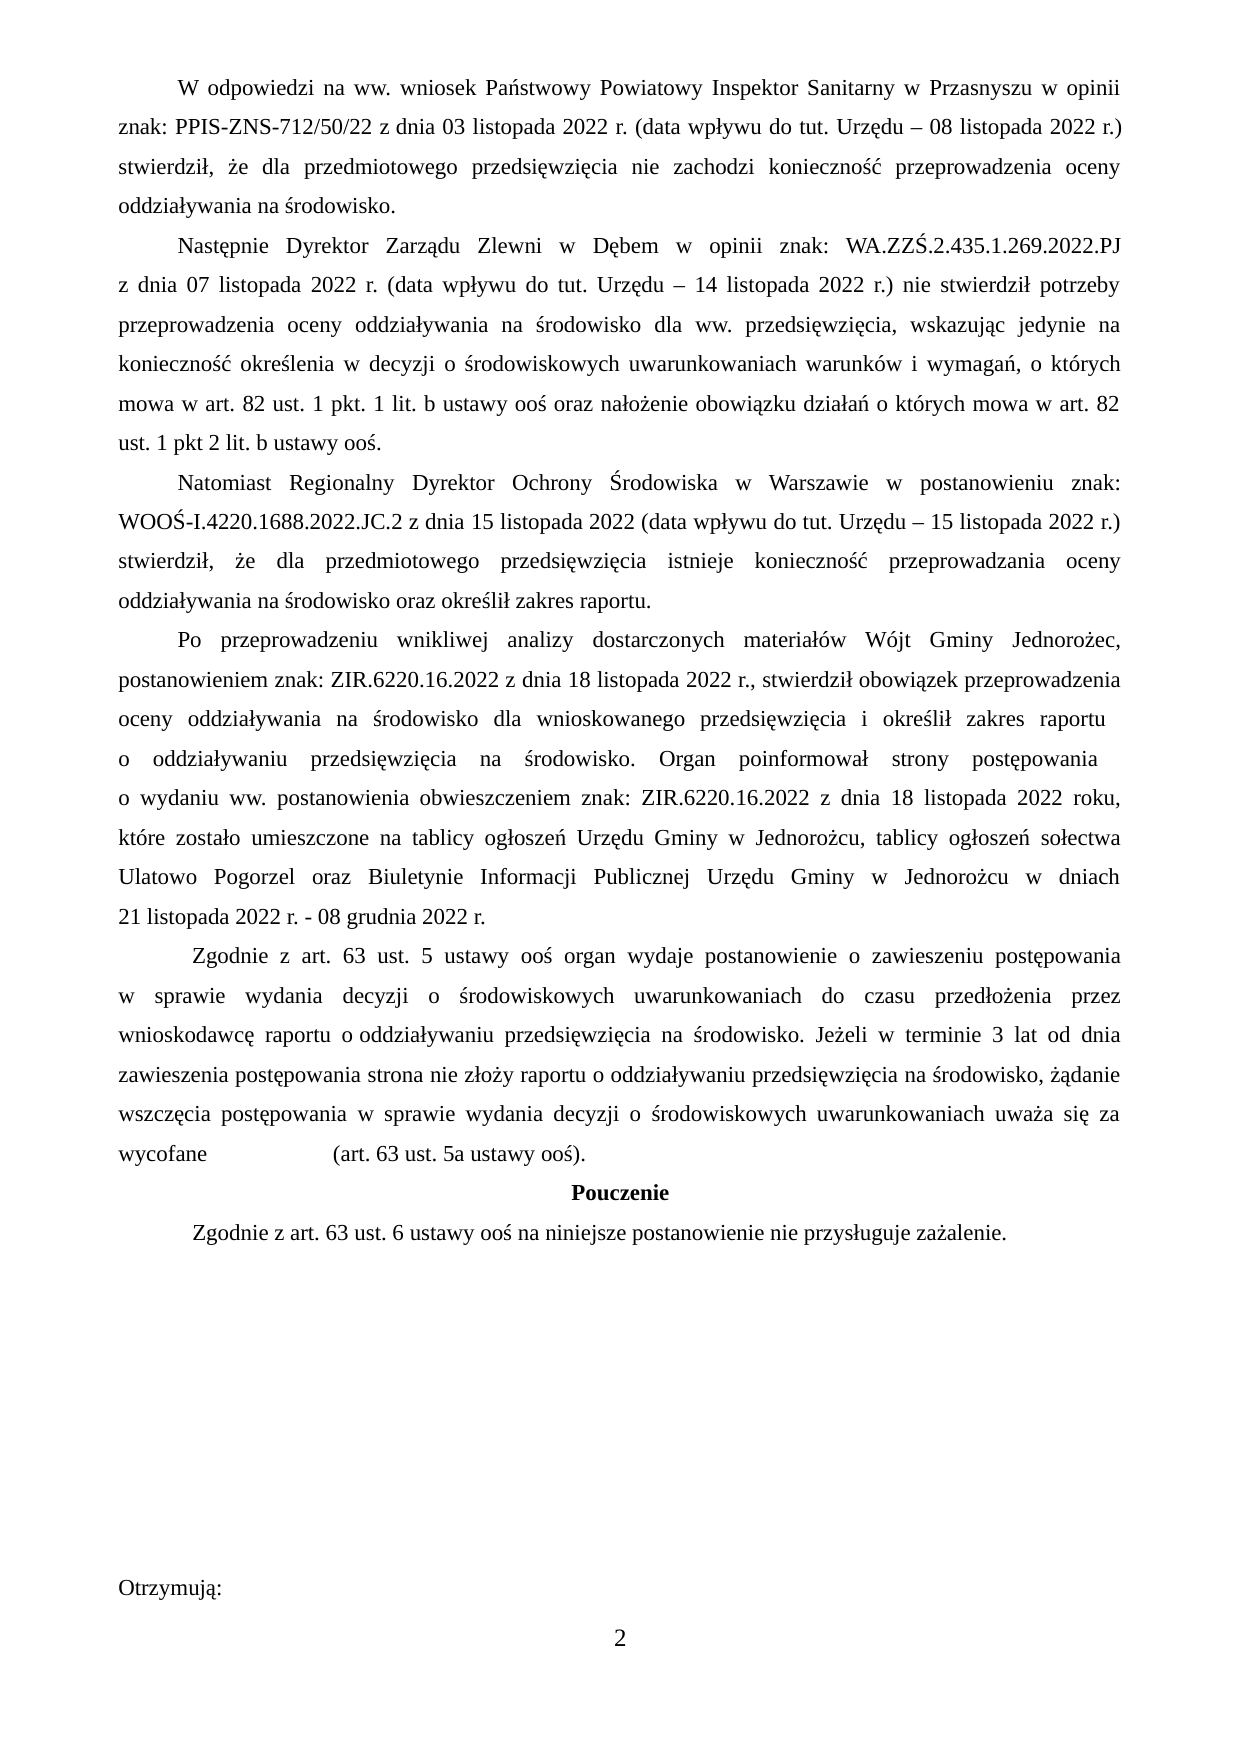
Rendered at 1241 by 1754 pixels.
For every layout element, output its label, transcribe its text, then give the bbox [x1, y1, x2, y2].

text Natomiast Regionalny Dyrektor Ochrony Środowiska w Warszawie w postanowieniu znak: WOOŚ-I.4220.1688.2022.JC.2 z dnia 15 listopada 2022 (data wpływu do tut. Urzędu – 15 listopada 2022 r.) stwierdził, że dla przedmiotowego przedsięwzięcia istnieje konieczność przeprowadzania oceny oddziaływania na środowisko oraz określił zakres raportu. [118, 468, 1122, 613]
text Po przeprowadzeniu wnikliwej analizy dostarczonych materiałów Wójt Gminy Jednorożec, postanowieniem znak: ZIR.6220.16.2022 z dnia 18 listopada 2022 r., stwierdził obowiązek przeprowadzenia oceny oddziaływania na środowisko dla wnioskowanego przedsięwzięcia i określił zakres raportu o oddziaływaniu przedsięwzięcia na środowisko. Organ poinformował strony postępowania o wydaniu ww. postanowienia obwieszczeniem znak: ZIR.6220.16.2022 z dnia 18 listopada 2022 roku, które zostało umieszczone na tablicy ogłoszeń Urzędu Gminy w Jednorożcu, tablicy ogłoszeń sołectwa Ulatowo Pogorzel oraz Biuletynie Informacji Publicznej Urzędu Gminy w Jednorożcu w dniach 21 listopada 2022 r. - 08 grudnia 2022 r. [118, 626, 1122, 929]
text Otrzymują: [118, 1574, 1122, 1600]
text Zgodnie z art. 63 ust. 5 ustawy ooś organ wydaje postanowienie o zawieszeniu postępowania w sprawie wydania decyzji o środowiskowych uwarunkowaniach do czasu przedłożenia przez wnioskodawcę raportu o oddziaływaniu przedsięwzięcia na środowisko. Jeżeli w terminie 3 lat od dnia zawieszenia postępowania strona nie złoży raportu o oddziaływaniu przedsięwzięcia na środowisko, żądanie wszczęcia postępowania w sprawie wydania decyzji o środowiskowych uwarunkowaniach uważa się za wycofane (art. 63 ust. 5a ustawy ooś). [118, 942, 1122, 1166]
text W odpowiedzi na ww. wniosek Państwowy Powiatowy Inspektor Sanitarny w Przasnyszu w opinii znak: PPIS-ZNS-712/50/22 z dnia 03 listopada 2022 r. (data wpływu do tut. Urzędu – 08 listopada 2022 r.) stwierdził, że dla przedmiotowego przedsięwzięcia nie zachodzi konieczność przeprowadzenia oceny oddziaływania na środowisko. [118, 74, 1122, 218]
text Zgodnie z art. 63 ust. 6 ustawy ooś na niniejsze postanowienie nie przysługuje zażalenie. [118, 1219, 1122, 1245]
text Pouczenie [118, 1179, 1122, 1206]
text Następnie Dyrektor Zarządu Zlewni w Dębem w opinii znak: WA.ZZŚ.2.435.1.269.2022.PJ z dnia 07 listopada 2022 r. (data wpływu do tut. Urzędu – 14 listopada 2022 r.) nie stwierdził potrzeby przeprowadzenia oceny oddziaływania na środowisko dla ww. przedsięwzięcia, wskazując jedynie na konieczność określenia w decyzji o środowiskowych uwarunkowaniach warunków i wymagań, o których mowa w art. 82 ust. 1 pkt. 1 lit. b ustawy ooś oraz nałożenie obowiązku działań o których mowa w art. 82 ust. 1 pkt 2 lit. b ustawy ooś. [118, 232, 1122, 455]
